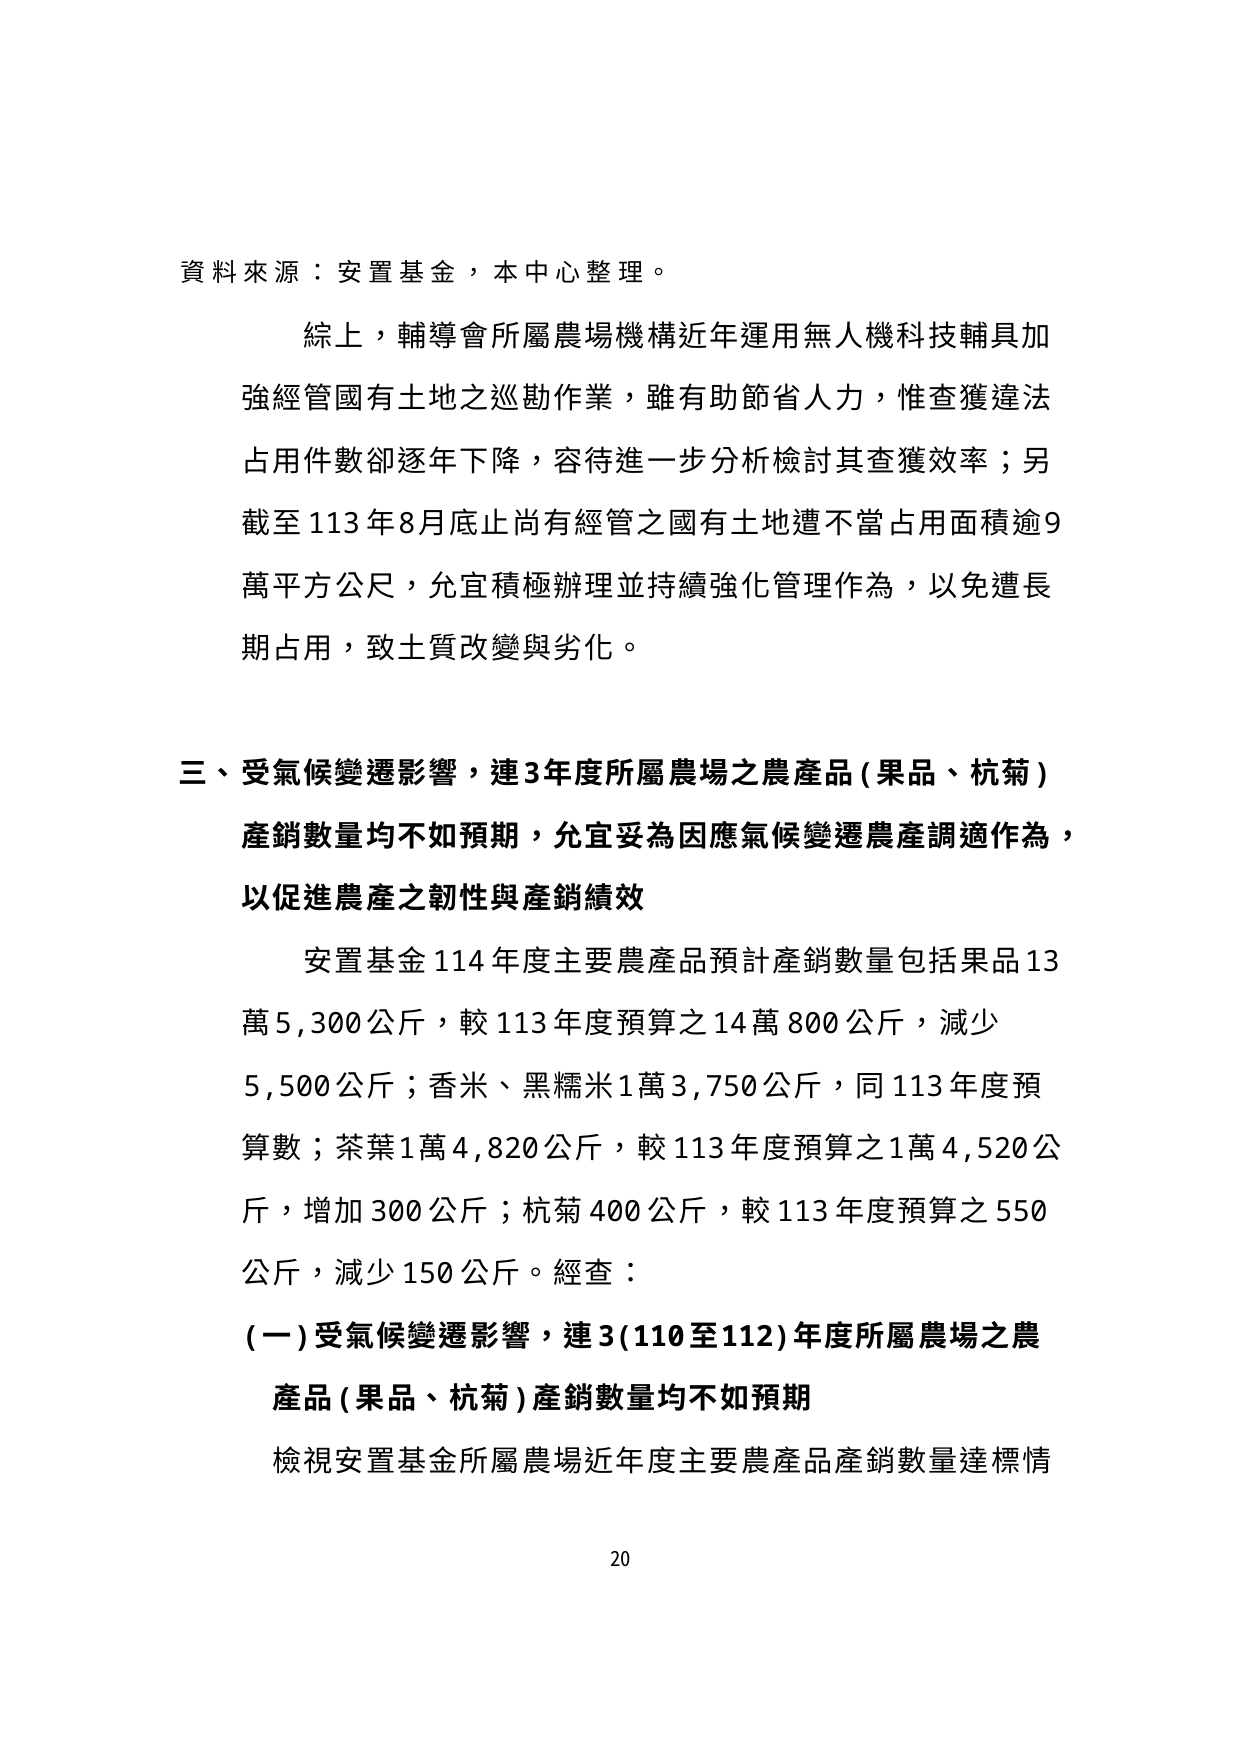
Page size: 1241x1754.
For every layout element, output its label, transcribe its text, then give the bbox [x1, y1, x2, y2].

text (一)受氣候變遷影響，連3(110至112)年度所屬農場之農產品(果品、杭菊)產銷數量均不如預期 [236, 1292, 1063, 1417]
text 綜上，輔導會所屬農場機構近年運用無人機科技輔具加強經管國有土地之巡勘作業，雖有助節省人力，惟查獲違法占用件數卻逐年下降，容待進一步分析檢討其查獲效率；另截至113年8月底止尚有經管之國有土地遭不當占用面積逾9萬平方公尺，允宜積極辦理並持續強化管理作為，以免遭長期占用，致土質改變與劣化。 [236, 292, 1063, 667]
text 安置基金114年度主要農產品預計產銷數量包括果品13萬5,300公斤，較113年度預算之14萬800公斤，減少5,500公斤；香米、黑糯米1萬3,750公斤，同113年度預算數；茶葉1萬4,820公斤，較113年度預算之1萬4,520公斤，增加300公斤；杭菊400公斤，較113年度預算之550公斤，減少150公斤。經查： [236, 917, 1063, 1292]
text 檢視安置基金所屬農場近年度主要農產品產銷數量達標情形(詳表1)，該基金主要農產品包括果品、香米及黑糯米、茶葉、猴頭菇及杭菊等項目，其中110至112年度農產品(果品)產銷數量之達標率分別為0.69、0.27及0.35，各年度產銷數量均未達標，主係受颱風侵襲、溫寒害、缺水影響，果樹開花結果不如預期及福壽山農場蘋果產量較預計減少所致；另其他農產品部分111及112年度產銷數量未達標項目包括香米與黑糯米各為0.64、0.50及猴頭菇各為0.80、0.72與杭菊各為0.98、0.27，其中杭菊部分亦連續3(110至112)年度產銷數量未達標。由上揭數據可悉，該基金所屬農場部分農產品近年產銷數量減少，與氣候變遷所帶來風險息息相關。 [266, 1417, 1063, 1479]
text 資料來源：安置基金，本中心整理。 [177, 229, 1063, 292]
text 三、受氣候變遷影響，連3年度所屬農場之農產品(果品、杭菊)產銷數量均不如預期，允宜妥為因應氣候變遷農產調適作為，以促進農產之韌性與產銷績效 [177, 729, 1063, 917]
